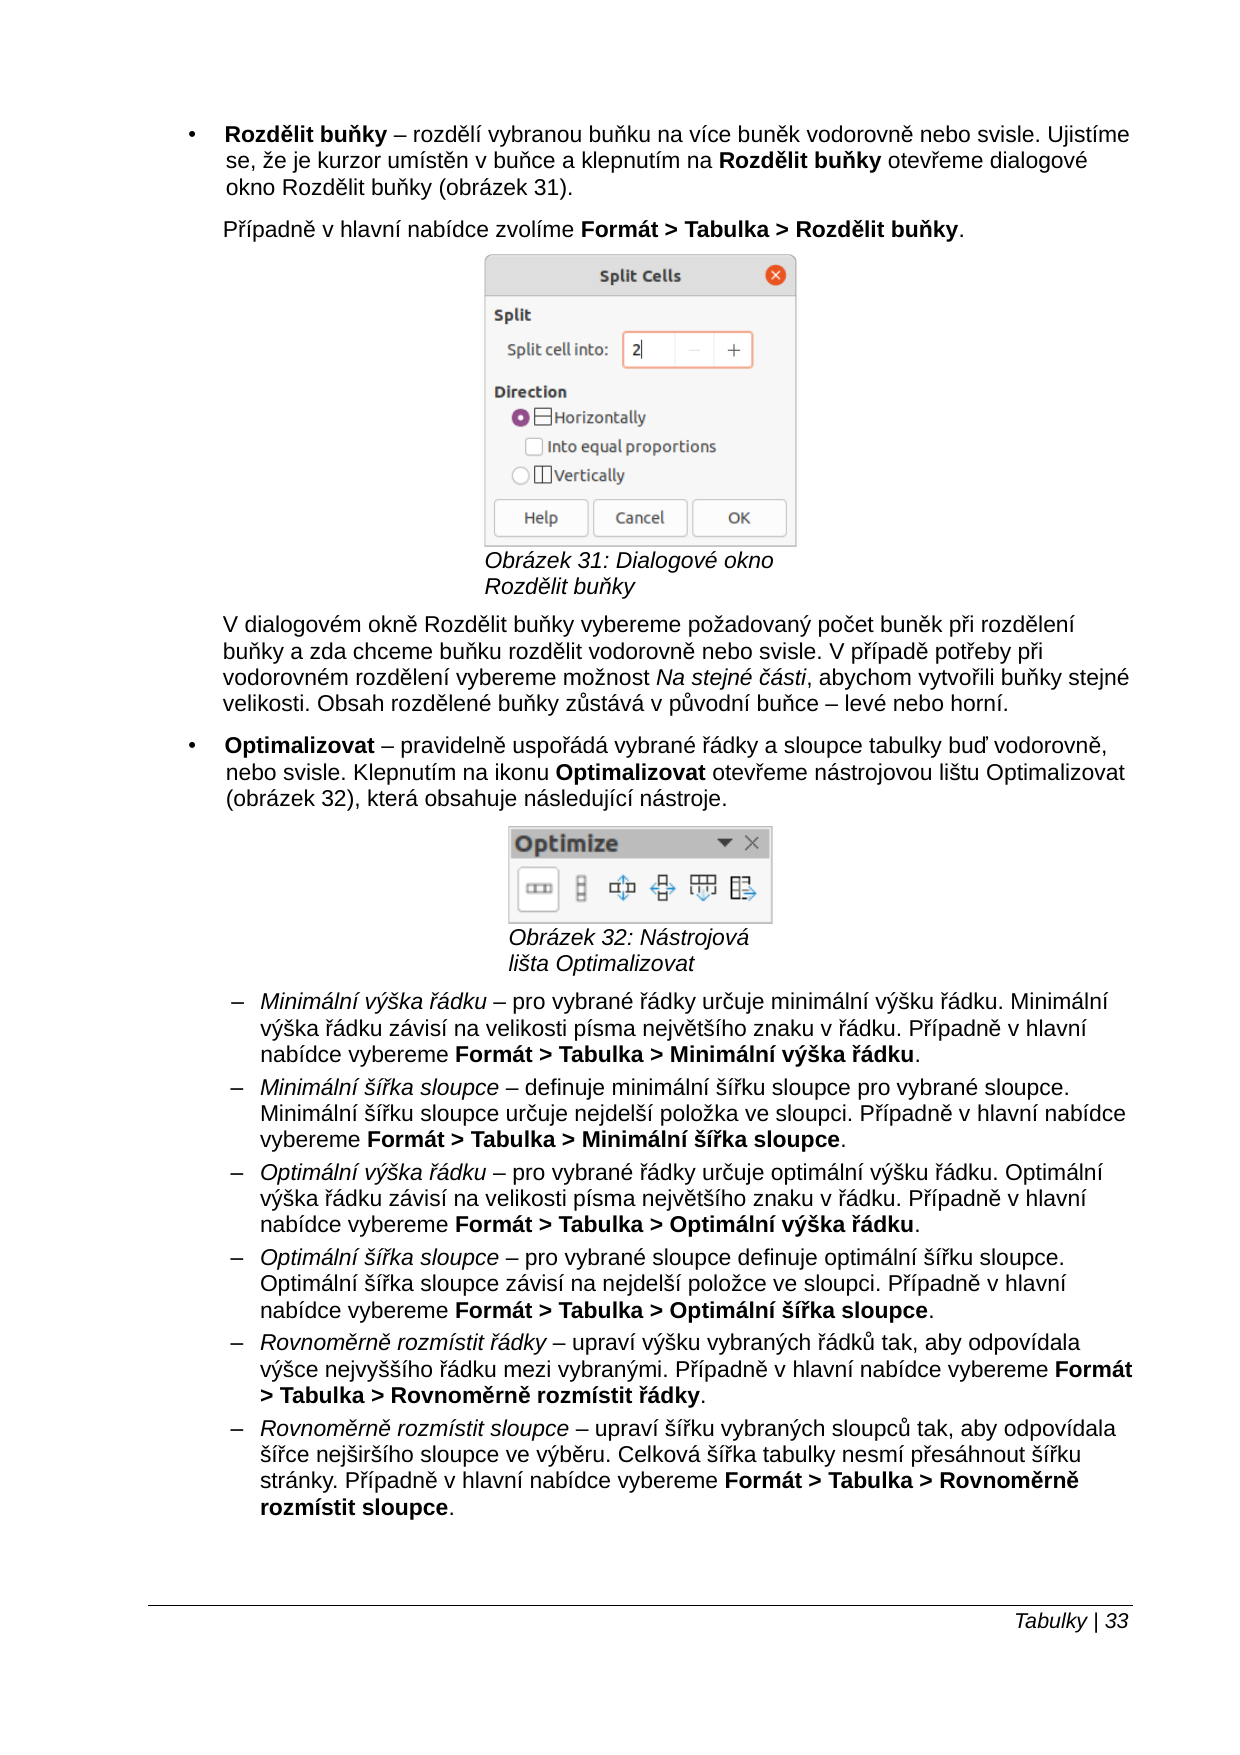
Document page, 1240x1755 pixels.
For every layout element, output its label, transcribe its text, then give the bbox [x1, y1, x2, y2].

list Optimalizovat – pravidelně uspořádá vybrané řádky a sloupce tabulky buď vodorovně, nebo svisle. Klepnutím na ikonu Optimalizovat otevřeme nástrojovou lištu Optimalizovat (obrázek 32), která obsahuje následující nástroje. [185, 729, 1133, 814]
list Optimální šířka sloupce – pro vybrané sloupce definuje optimální šířku sloupce. Optimální šířka sloupce závisí na nejdelší položce ve sloupci. Případně v hlavní nabídce vybereme Formát > Tabulka > Optimální šířka sloupce. [230, 1244, 1133, 1323]
list Minimální šířka sloupce – definuje minimální šířku sloupce pro vybrané sloupce. Minimální šířku sloupce určuje nejdelší položka ve sloupci. Případně v hlavní nabídce vybereme Formát > Tabulka > Minimální šířka sloupce. [230, 1073, 1133, 1152]
picture [484, 254, 797, 547]
list V dialogovém okně Rozdělit buňky vybereme požadovaný počet buněk při rozdělení buňky a zda chceme buňku rozdělit vodorovně nebo svisle. V případě potřeby při vodorovném rozdělení vybereme možnost Na stejné části, abychom vytvořili buňky stejné velikosti. Obsah rozdělené buňky zůstává v původní buňce – levé nebo horní. [223, 611, 1133, 717]
list Minimální výška řádku – pro vybrané řádky určuje minimální výšku řádku. Minimální výška řádku závisí na velikosti písma největšího znaku v řádku. Případně v hlavní nabídce vybereme Formát > Tabulka > Minimální výška řádku. [231, 988, 1133, 1067]
list Rovnoměrně rozmístit řádky – upraví výšku vybraných řádků tak, aby odpovídala výšce nejvyššího řádku mezi vybranými. Případně v hlavní nabídce vybereme Formát > Tabulka > Rovnoměrně rozmístit řádky. [230, 1329, 1133, 1408]
list Případně v hlavní nabídce zvolíme Formát > Tabulka > Rozdělit buňky. [223, 216, 1133, 242]
list Rovnoměrně rozmístit sloupce – upraví šířku vybraných sloupců tak, aby odpovídala šířce nejširšího sloupce ve výběru. Celková šířka tabulky nesmí přesáhnout šířku stránky. Případně v hlavní nabídce vybereme Formát > Tabulka > Rovnoměrně rozmístit sloupce. [230, 1415, 1133, 1520]
list Rozdělit buňky – rozdělí vybranou buňku na více buněk vodorovně nebo svisle. Ujistíme se, že je kurzor umístěn v buňce a klepnutím na Rozdělit buňky otevřeme dialogové okno Rozdělit buňky (obrázek 31). [185, 118, 1133, 203]
picture [508, 826, 773, 924]
list Optimální výška řádku – pro vybrané řádky určuje optimální výšku řádku. Optimální výška řádku závisí na velikosti písma největšího znaku v řádku. Případně v hlavní nabídce vybereme Formát > Tabulka > Optimální výška řádku. [230, 1159, 1133, 1238]
text Obrázek 31: Dialogové okno Rozdělit buňky [484, 547, 797, 599]
text Obrázek 32: Nástrojová lišta Optimalizovat [508, 924, 773, 976]
